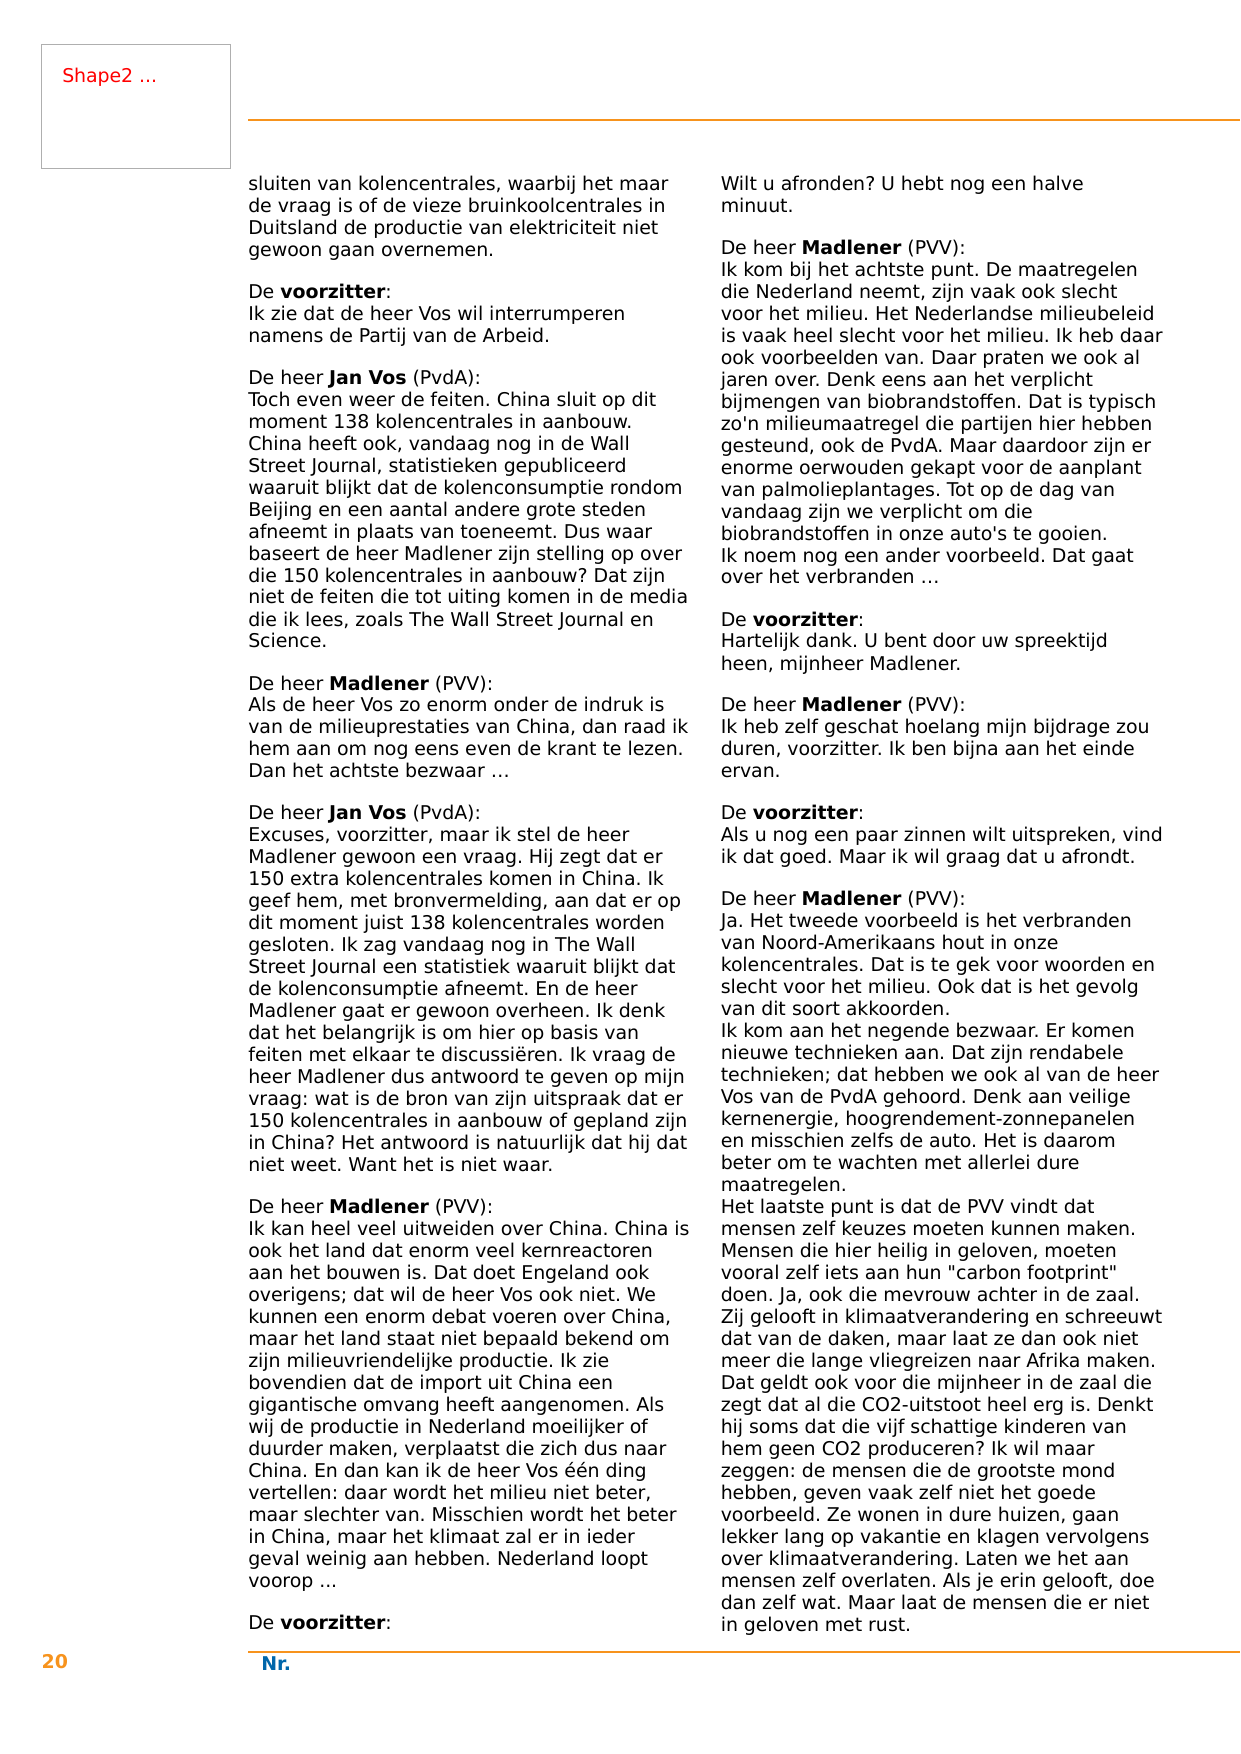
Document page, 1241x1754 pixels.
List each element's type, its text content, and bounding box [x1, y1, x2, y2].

text De heer Madlener (PVV): [721, 694, 1163, 716]
text De voorzitter: [248, 1612, 691, 1633]
text De heer Madlener (PVV): [248, 672, 691, 694]
text Ik kom bij het achtste punt. De maatregelen die Nederland neemt, zijn vaak ook slecht voor het milieu. Het Nederlandse milieubeleid is vaak heel slecht voor het milieu. Ik heb daar ook voorbeelden van. Daar praten we ook al jaren over. Denk eens aan het verplicht bijmengen van biobrandstoffen. Dat is typisch zo'n milieumaatregel die partijen hier hebben gesteund, ook de PvdA. Maar daardoor zijn er enorme oerwouden gekapt voor de aanplant van palmolieplantages. Tot op de dag van vandaag zijn we verplicht om die biobrandstoffen in onze auto's te gooien. [721, 259, 1163, 544]
text Dan het achtste bezwaar … [248, 760, 691, 782]
text De heer Jan Vos (PvdA): [248, 367, 691, 389]
text Ik kan heel veel uitweiden over China. China is ook het land dat enorm veel kernreactoren aan het bouwen is. Dat doet Engeland ook overigens; dat wil de heer Vos ook niet. We kunnen een enorm debat voeren over China, maar het land staat niet bepaald bekend om zijn milieuvriendelijke productie. Ik zie bovendien dat de import uit China een gigantische omvang heeft aangenomen. Als wij de productie in Nederland moeilijker of duurder maken, verplaatst die zich dus naar China. En dan kan ik de heer Vos één ding vertellen: daar wordt het milieu niet beter, maar slechter van. Misschien wordt het beter in China, maar het klimaat zal er in ieder geval weinig aan hebben. Nederland loopt voorop ... [248, 1218, 691, 1592]
text De voorzitter: [721, 802, 1163, 824]
text De heer Jan Vos (PvdA): [248, 802, 691, 824]
text Ja. Het tweede voorbeeld is het verbranden van Noord-Amerikaans hout in onze kolencentrales. Dat is te gek voor woorden en slecht voor het milieu. Ook dat is het gevolg van dit soort akkoorden. [721, 910, 1163, 1020]
text Als u nog een paar zinnen wilt uitspreken, vind ik dat goed. Maar ik wil graag dat u afrondt. [721, 824, 1163, 868]
text Ik heb zelf geschat hoelang mijn bijdrage zou duren, voorzitter. Ik ben bijna aan het einde ervan. [721, 716, 1163, 782]
text De heer Madlener (PVV): [721, 888, 1163, 910]
text Als de heer Vos zo enorm onder de indruk is van de milieuprestaties van China, dan raad ik hem aan om nog eens even de krant te lezen. [248, 694, 691, 760]
text Wilt u afronden? U hebt nog een halve minuut. [721, 173, 1163, 217]
text De voorzitter: [248, 281, 691, 303]
text Excuses, voorzitter, maar ik stel de heer Madlener gewoon een vraag. Hij zegt dat er 150 extra kolencentrales komen in China. Ik geef hem, met bronvermelding, aan dat er op dit moment juist 138 kolencentrales worden gesloten. Ik zag vandaag nog in The Wall Street Journal een statistiek waaruit blijkt dat de kolenconsumptie afneemt. En de heer Madlener gaat er gewoon overheen. Ik denk dat het belangrijk is om hier op basis van feiten met elkaar te discussiëren. Ik vraag de heer Madlener dus antwoord te geven op mijn vraag: wat is de bron van zijn uitspraak dat er 150 kolencentrales in aanbouw of gepland zijn in China? Het antwoord is natuurlijk dat hij dat niet weet. Want het is niet waar. [248, 824, 691, 1176]
text De voorzitter: [721, 608, 1163, 630]
text Hartelijk dank. U bent door uw spreektijd heen, mijnheer Madlener. [721, 630, 1163, 674]
text De heer Madlener (PVV): [721, 237, 1163, 259]
text De heer Madlener (PVV): [248, 1196, 691, 1218]
text Toch even weer de feiten. China sluit op dit moment 138 kolencentrales in aanbouw. China heeft ook, vandaag nog in de Wall Street Journal, statistieken gepubliceerd waaruit blijkt dat de kolenconsumptie rondom Beijing en een aantal andere grote steden afneemt in plaats van toeneemt. Dus waar baseert de heer Madlener zijn stelling op over die 150 kolencentrales in aanbouw? Dat zijn niet de feiten die tot uiting komen in de media die ik lees, zoals The Wall Street Journal en Science. [248, 389, 691, 652]
text Ik kom aan het negende bezwaar. Er komen nieuwe technieken aan. Dat zijn rendabele technieken; dat hebben we ook al van de heer Vos van de PvdA gehoord. Denk aan veilige kernenergie, hoogrendement-zonnepanelen en misschien zelfs de auto. Het is daarom beter om te wachten met allerlei dure maatregelen. [721, 1020, 1163, 1196]
text Ik zie dat de heer Vos wil interrumperen namens de Partij van de Arbeid. [248, 303, 691, 347]
text sluiten van kolencentrales, waarbij het maar de vraag is of de vieze bruinkoolcentrales in Duitsland de productie van elektriciteit niet gewoon gaan overnemen. [248, 173, 691, 261]
text Het laatste punt is dat de PVV vindt dat mensen zelf keuzes moeten kunnen maken. Mensen die hier heilig in geloven, moeten vooral zelf iets aan hun "carbon footprint" doen. Ja, ook die mevrouw achter in de zaal. Zij gelooft in klimaatverandering en schreeuwt dat van de daken, maar laat ze dan ook niet meer die lange vliegreizen naar Afrika maken. Dat geldt ook voor die mijnheer in de zaal die zegt dat al die CO2-uitstoot heel erg is. Denkt hij soms dat die vijf schattige kinderen van hem geen CO2 produceren? Ik wil maar zeggen: de mensen die de grootste mond hebben, geven vaak zelf niet het goede voorbeeld. Ze wonen in dure huizen, gaan lekker lang op vakantie en klagen vervolgens over klimaatverandering. Laten we het aan mensen zelf overlaten. Als je erin gelooft, doe dan zelf wat. Maar laat de mensen die er niet in geloven met rust. [721, 1196, 1163, 1636]
text Ik noem nog een ander voorbeeld. Dat gaat over het verbranden … [721, 544, 1163, 588]
